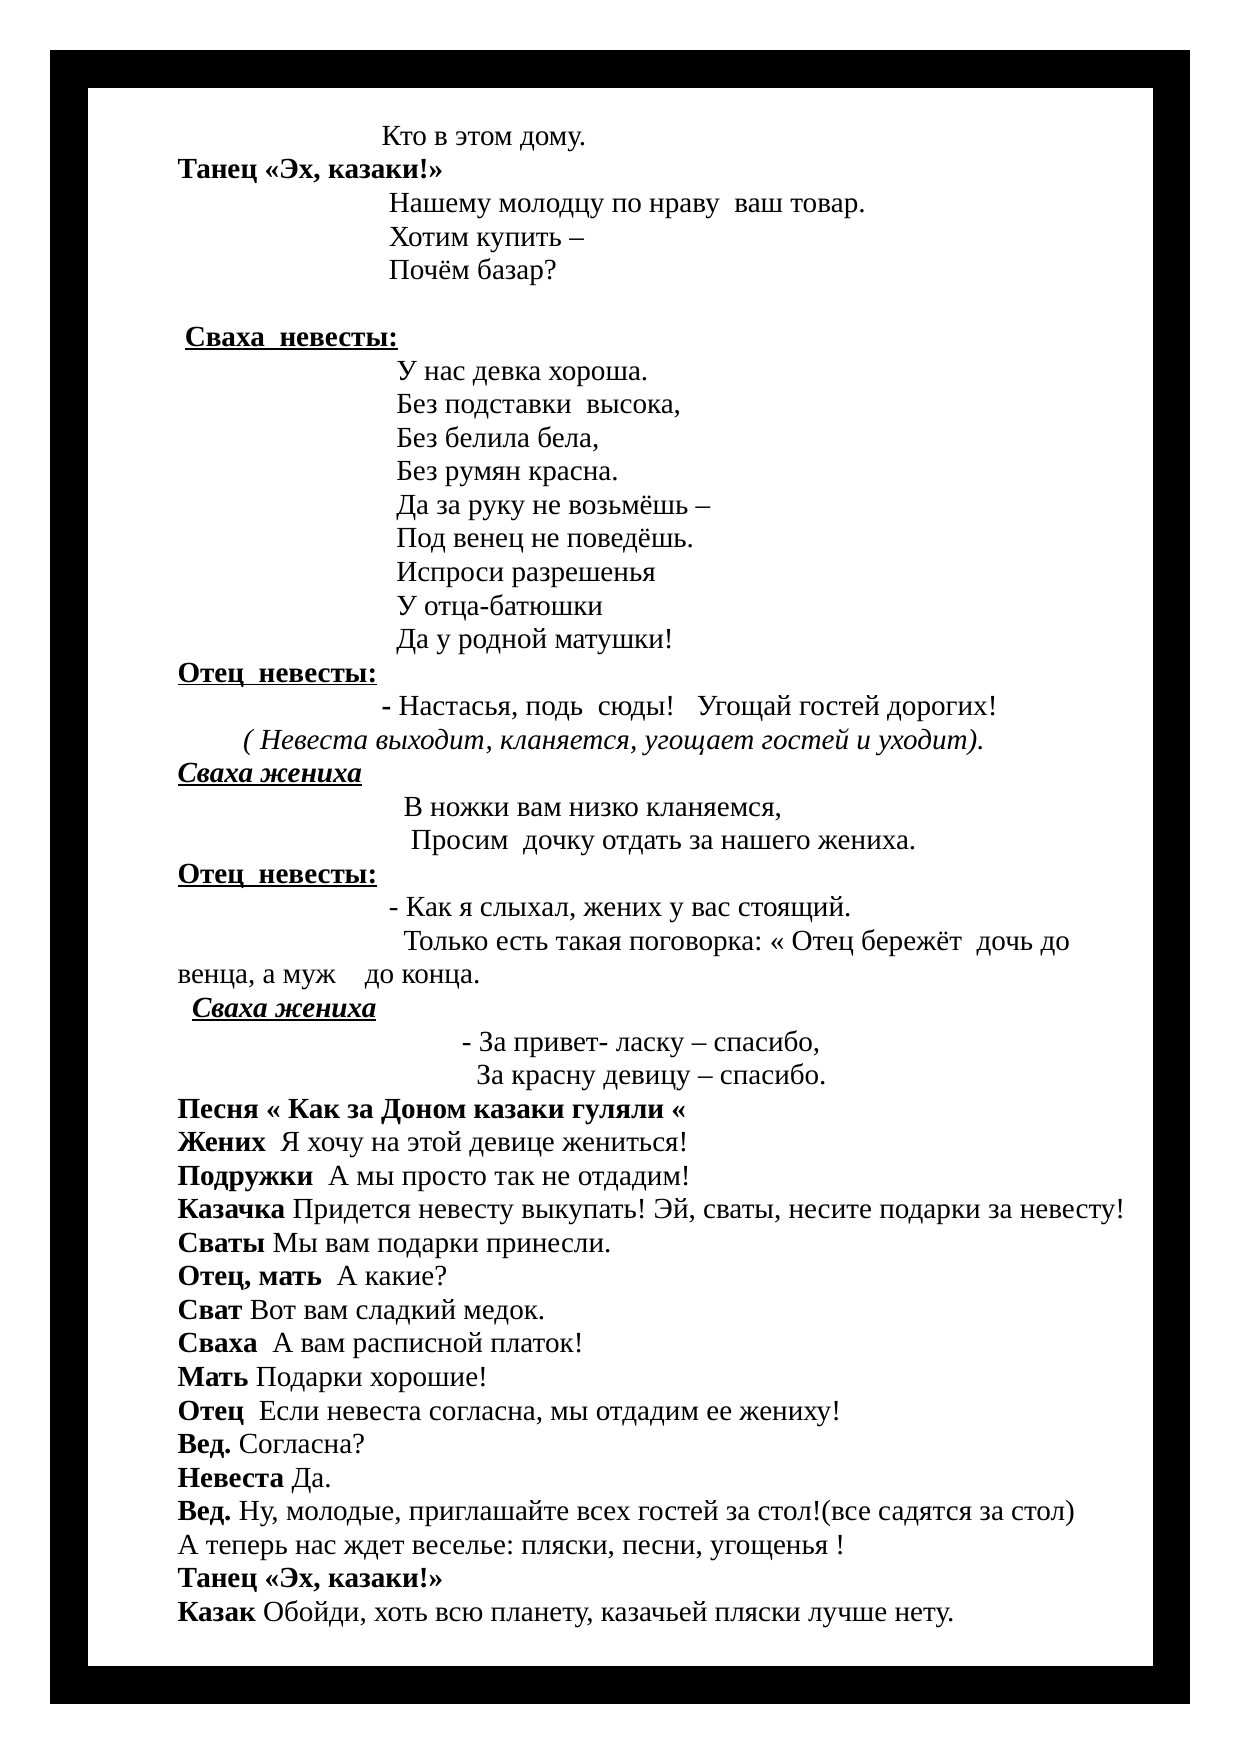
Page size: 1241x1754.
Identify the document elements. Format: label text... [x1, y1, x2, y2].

text Песня « Как за Доном казаки гуляли « [177, 1091, 1152, 1124]
text Подружки А мы просто так не отдадим! [177, 1158, 1152, 1191]
text Мать Подарки хорошие! [177, 1359, 1152, 1393]
text Отец, мать А какие? [177, 1258, 1152, 1292]
text Без подставки высока, [177, 386, 1152, 420]
text Сваха невесты: [177, 319, 1152, 353]
text Только есть такая поговорка: « Отец бережёт дочь до венца, а муж до конца. [177, 923, 1152, 990]
text Нашему молодцу по нраву ваш товар. [177, 185, 1152, 219]
text Сваха жениха [177, 990, 1152, 1024]
text Кто в этом дому. [177, 118, 1152, 152]
text Сват Вот вам сладкий медок. [177, 1292, 1152, 1326]
text Хотим купить – [177, 219, 1152, 252]
text Сваха жениха [177, 755, 1152, 789]
text Просим дочку отдать за нашего жениха. [177, 822, 1152, 856]
text Невеста Да. [177, 1460, 1152, 1493]
text У отца-батюшки [177, 588, 1152, 621]
text Вед. Ну, молодые, приглашайте всех гостей за стол!(все садятся за стол) [177, 1493, 1152, 1527]
text Отец невесты: [177, 655, 1152, 688]
text ( Невеста выходит, кланяется, угощает гостей и уходит). [177, 722, 1152, 755]
text За красну девицу – спасибо. [177, 1057, 1152, 1091]
text Под венец не поведёшь. [177, 521, 1152, 554]
text Танец «Эх, казаки!» [177, 152, 1152, 185]
text Казак Обойди, хоть всю планету, казачьей пляски лучше нету. [177, 1594, 1152, 1627]
text Без румян красна. [177, 453, 1152, 487]
text - Настасья, подь сюды! Угощай гостей дорогих! [177, 688, 1152, 722]
text Без белила бела, [177, 420, 1152, 453]
text У нас девка хороша. [177, 353, 1152, 386]
text А теперь нас ждет веселье: пляски, песни, угощенья ! [177, 1527, 1152, 1560]
text Да у родной матушки! [177, 621, 1152, 655]
text Почём базар? [177, 252, 1152, 286]
text Казачка Придется невесту выкупать! Эй, сваты, несите подарки за невесту! [177, 1191, 1152, 1225]
text - Как я слыхал, жених у вас стоящий. [177, 889, 1152, 923]
text - За привет- ласку – спасибо, [177, 1024, 1152, 1057]
text Танец «Эх, казаки!» [177, 1560, 1152, 1594]
text В ножки вам низко кланяемся, [177, 789, 1152, 822]
text Жених Я хочу на этой девице жениться! [177, 1124, 1152, 1158]
text Отец Если невеста согласна, мы отдадим ее жениху! [177, 1393, 1152, 1426]
text Испроси разрешенья [177, 554, 1152, 588]
text Сваха А вам расписной платок! [177, 1326, 1152, 1359]
text Отец невесты: [177, 856, 1152, 889]
text Вед. Согласна? [177, 1426, 1152, 1460]
text Да за руку не возьмёшь – [177, 487, 1152, 521]
text Сваты Мы вам подарки принесли. [177, 1225, 1152, 1258]
